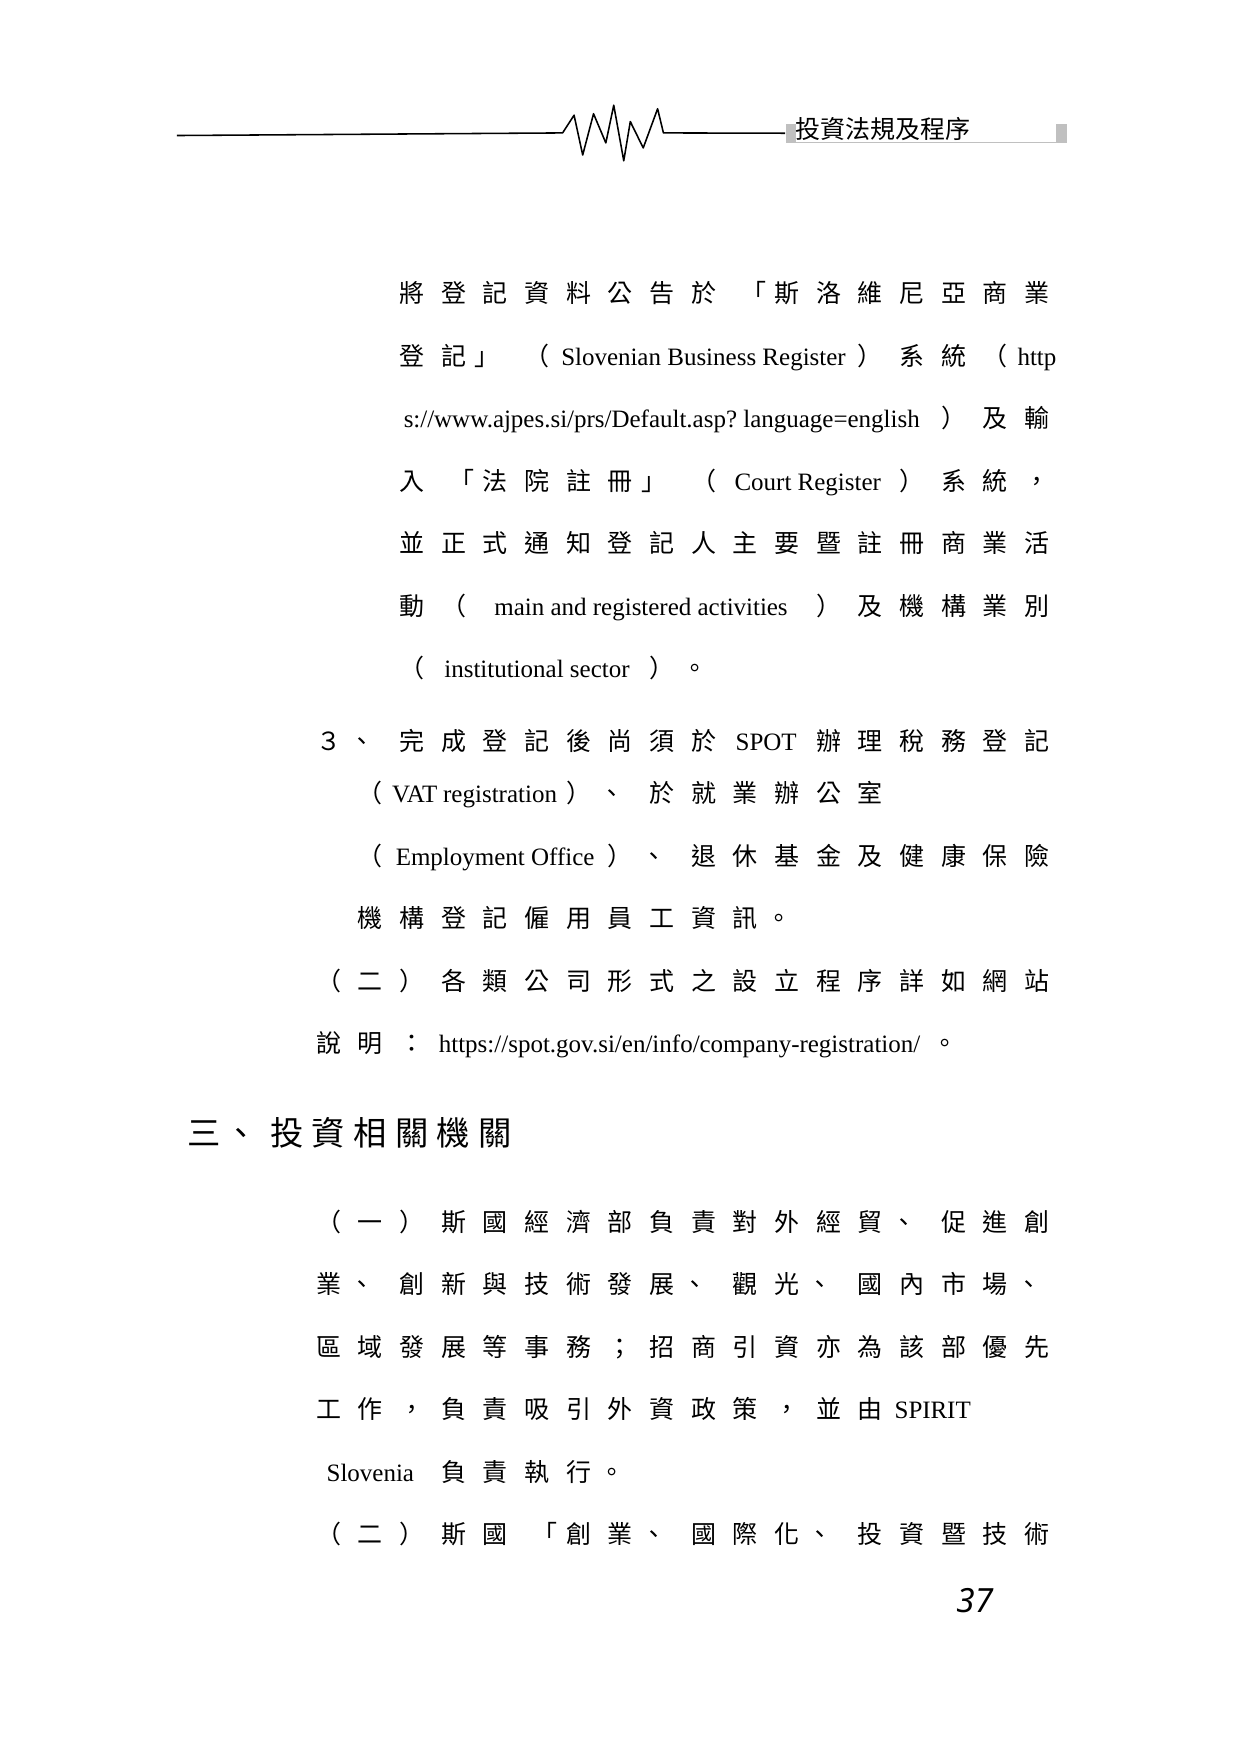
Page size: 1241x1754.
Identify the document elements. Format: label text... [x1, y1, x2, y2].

text （二）各類公司形式之設立程序詳如網站說明：https://spot.gov.si/en/info/company-registration/ 。 [281, 938, 1058, 1063]
text 將登記資料公告於「斯洛維尼亞商業登記」（Slovenian Business Register）系統（https://www.ajpes.si/prs/Default.asp? language=english）及輸入「法院註冊」（Court Register）系統，並正式通知登記人主要暨註冊商業活動（main and registered activities）及機構業別（institutional sector）。 [306, 250, 1058, 688]
text （二）斯國「創業、國際化、投資暨技術 [281, 1491, 1058, 1554]
text （一）斯國經濟部負責對外經貿、促進創業、創新與技術發展、觀光、國內市場、區域發展等事務；招商引資亦為該部優先工作，負責吸引外資政策，並由SPIRIT Slovenia負責執行。 [281, 1179, 1058, 1491]
text ３、完成登記後尚須於SPOT辦理稅務登記（VAT registration）、於就業辦公室（Employment Office）、退休基金及健康保險機構登記僱用員工資訊。 [281, 688, 1058, 938]
text 三、投資相關機關 [183, 1089, 1058, 1152]
